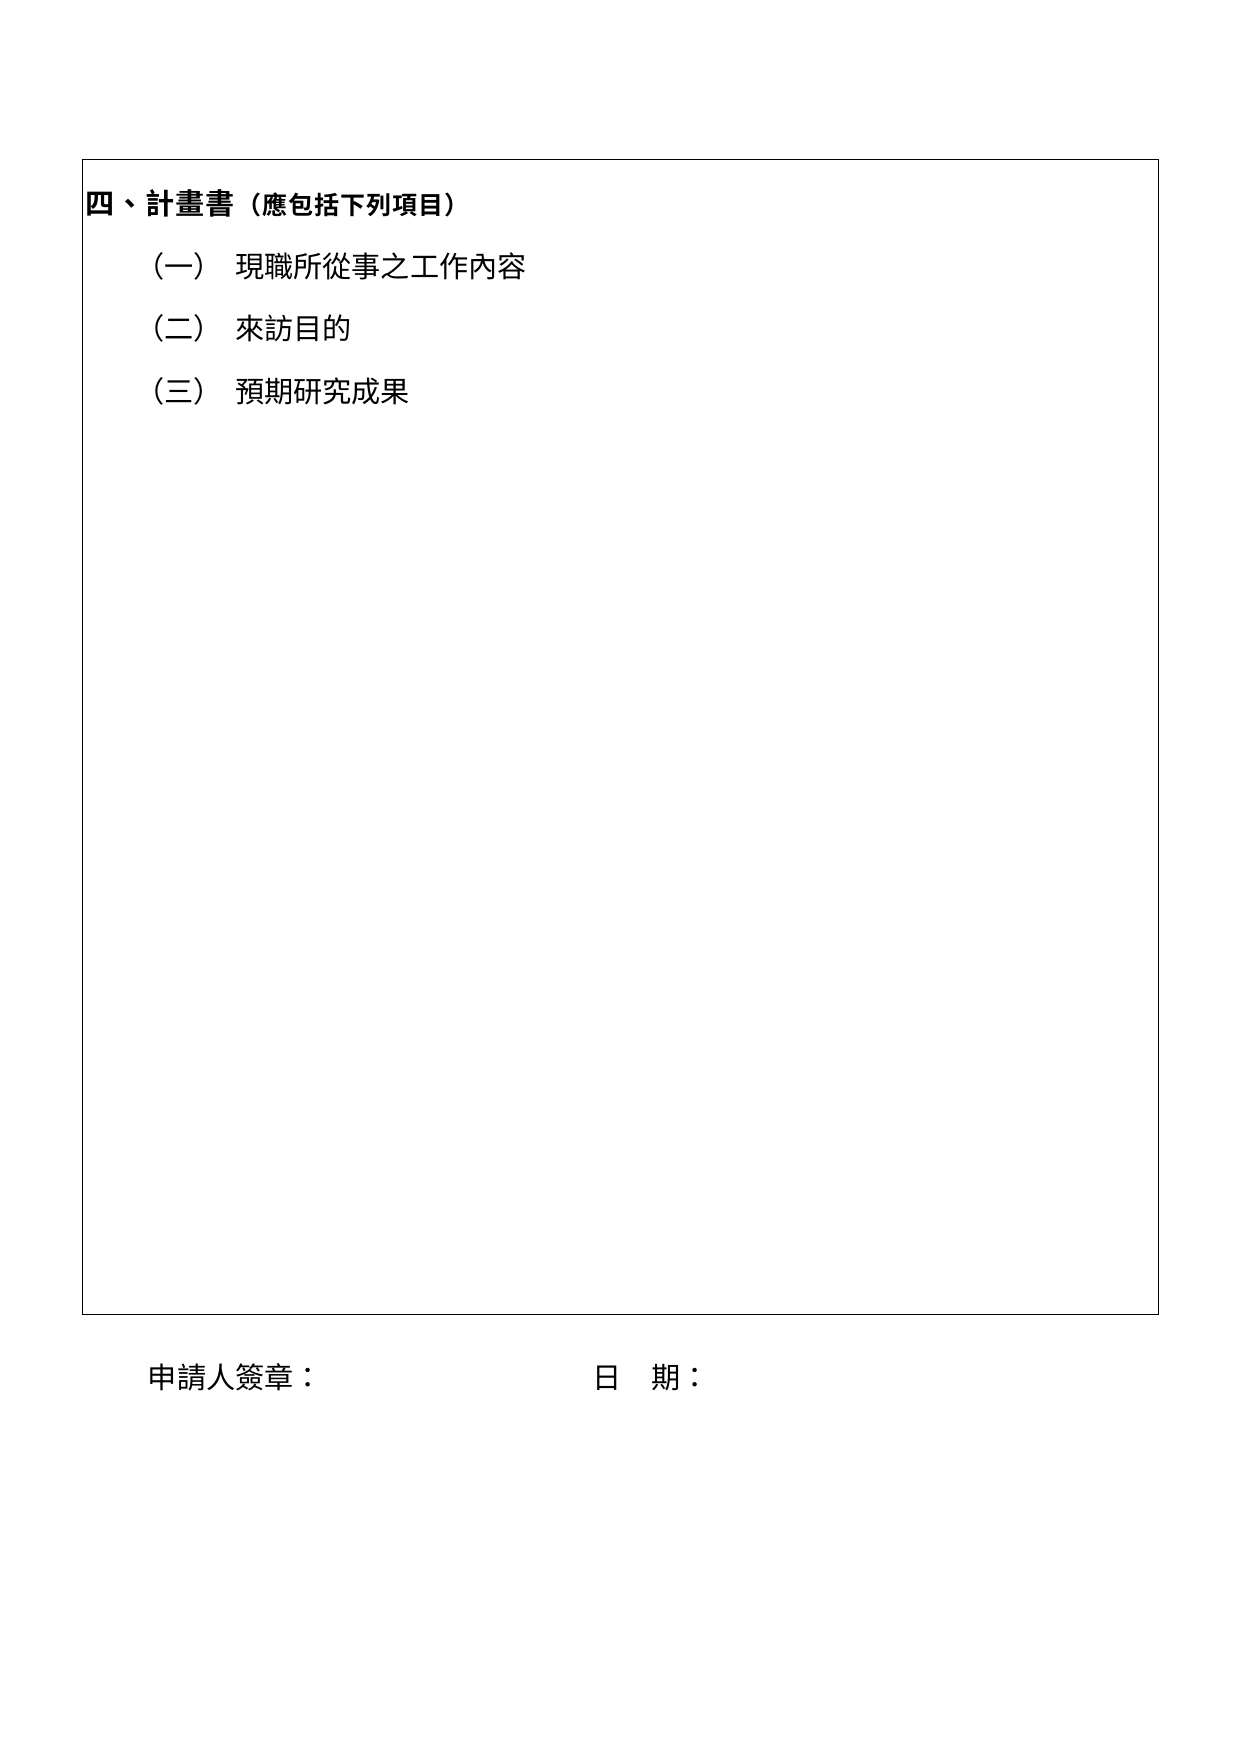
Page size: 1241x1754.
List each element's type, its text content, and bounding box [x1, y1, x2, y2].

table_header 四、計畫書（應包括下列項目） 現職所從事之工作內容 來訪目的 預期研究成果 [83, 160, 1158, 1314]
text 申請人簽章： 日 期： [148, 1334, 1092, 1396]
